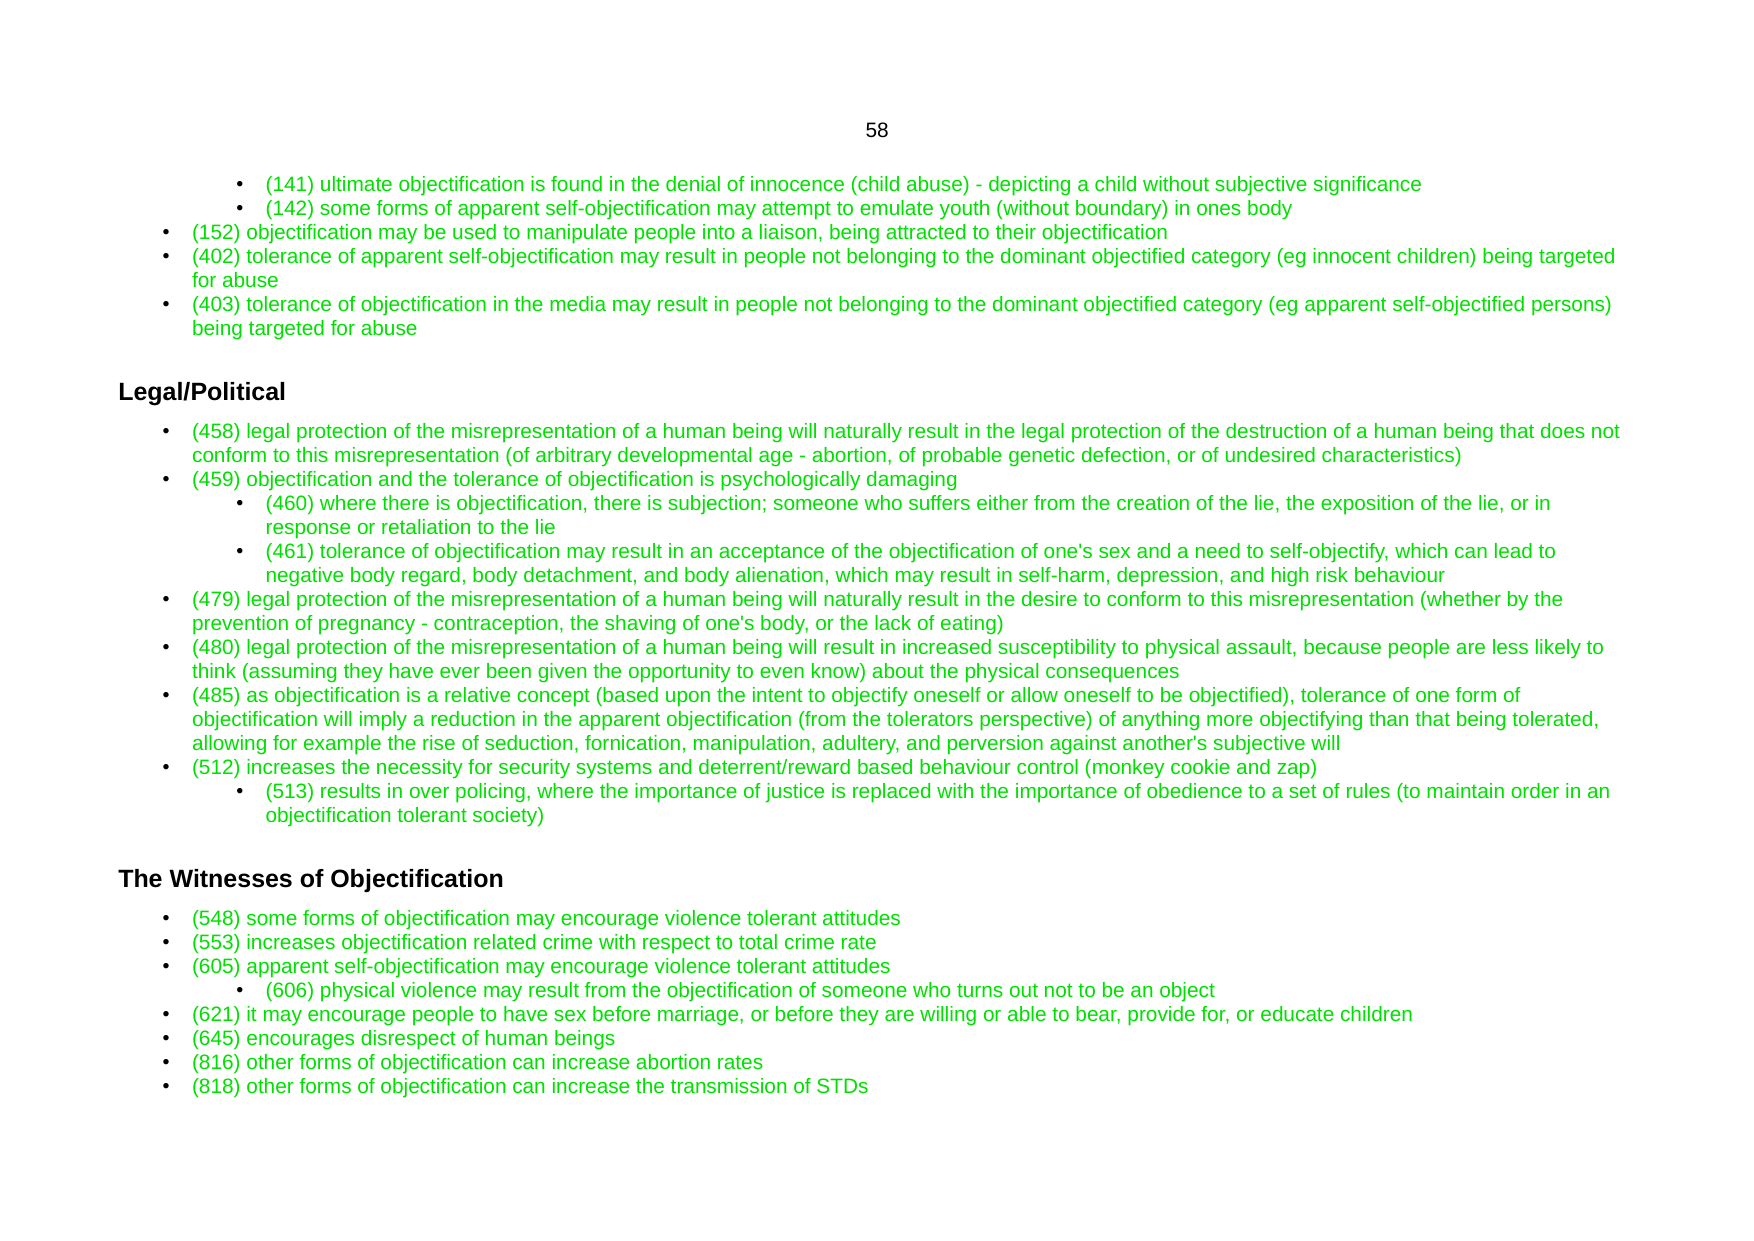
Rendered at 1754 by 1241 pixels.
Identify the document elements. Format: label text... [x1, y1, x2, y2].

list (461) tolerance of objectification may result in an acceptance of the objectification of one's sex and a need to self-objectify, which can lead to negative body regard, body detachment, and body alienation, which may result in self-harm, depression, and high risk behaviour [236, 539, 1636, 587]
list (818) other forms of objectification can increase the transmission of STDs [162, 1074, 1636, 1098]
list (606) physical violence may result from the objectification of someone who turns out not to be an object [236, 978, 1636, 1002]
list (402) tolerance of apparent self-objectification may result in people not belonging to the dominant objectified category (eg innocent children) being targeted for abuse [162, 244, 1636, 292]
list (621) it may encourage people to have sex before marriage, or before they are willing or able to bear, provide for, or educate children [162, 1002, 1636, 1026]
list (645) encourages disrespect of human beings [162, 1026, 1636, 1050]
list (458) legal protection of the misrepresentation of a human being will naturally result in the legal protection of the destruction of a human being that does not conform to this misrepresentation (of arbitrary developmental age - abortion, of probable genetic defection, or of undesired characteristics) [162, 418, 1636, 467]
subtitle Legal/Political [118, 377, 1636, 406]
list (553) increases objectification related crime with respect to total crime rate [162, 929, 1636, 954]
list (485) as objectification is a relative concept (based upon the intent to objectify oneself or allow oneself to be objectified), tolerance of one form of objectification will imply a reduction in the apparent objectification (from the tolerators perspective) of anything more objectifying than that being tolerated, allowing for example the rise of seduction, fornication, manipulation, adultery, and perversion against another's subjective will [162, 683, 1636, 755]
list (142) some forms of apparent self-objectification may attempt to emulate youth (without boundary) in ones body [236, 196, 1636, 220]
list (460) where there is objectification, there is subjection; someone who suffers either from the creation of the lie, the exposition of the lie, or in response or retaliation to the lie [236, 491, 1636, 539]
subtitle The Witnesses of Objectification [118, 864, 1636, 893]
list (479) legal protection of the misrepresentation of a human being will naturally result in the desire to conform to this misrepresentation (whether by the prevention of pregnancy - contraception, the shaving of one's body, or the lack of eating) [162, 587, 1636, 635]
list (816) other forms of objectification can increase abortion rates [162, 1050, 1636, 1074]
list (605) apparent self-objectification may encourage violence tolerant attitudes [162, 954, 1636, 978]
list (513) results in over policing, where the importance of justice is replaced with the importance of obedience to a set of rules (to maintain order in an objectification tolerant society) [236, 779, 1636, 827]
list (480) legal protection of the misrepresentation of a human being will result in increased susceptibility to physical assault, because people are less likely to think (assuming they have ever been given the opportunity to even know) about the physical consequences [162, 635, 1636, 683]
list (459) objectification and the tolerance of objectification is psychologically damaging [162, 467, 1636, 491]
list (548) some forms of objectification may encourage violence tolerant attitudes [162, 906, 1636, 929]
list (403) tolerance of objectification in the media may result in people not belonging to the dominant objectified category (eg apparent self-objectified persons) being targeted for abuse [162, 292, 1636, 340]
list (152) objectification may be used to manipulate people into a liaison, being attracted to their objectification [162, 220, 1636, 244]
list (512) increases the necessity for security systems and deterrent/reward based behaviour control (monkey cookie and zap) [162, 755, 1636, 779]
list (141) ultimate objectification is found in the denial of innocence (child abuse) - depicting a child without subjective significance [236, 172, 1636, 196]
